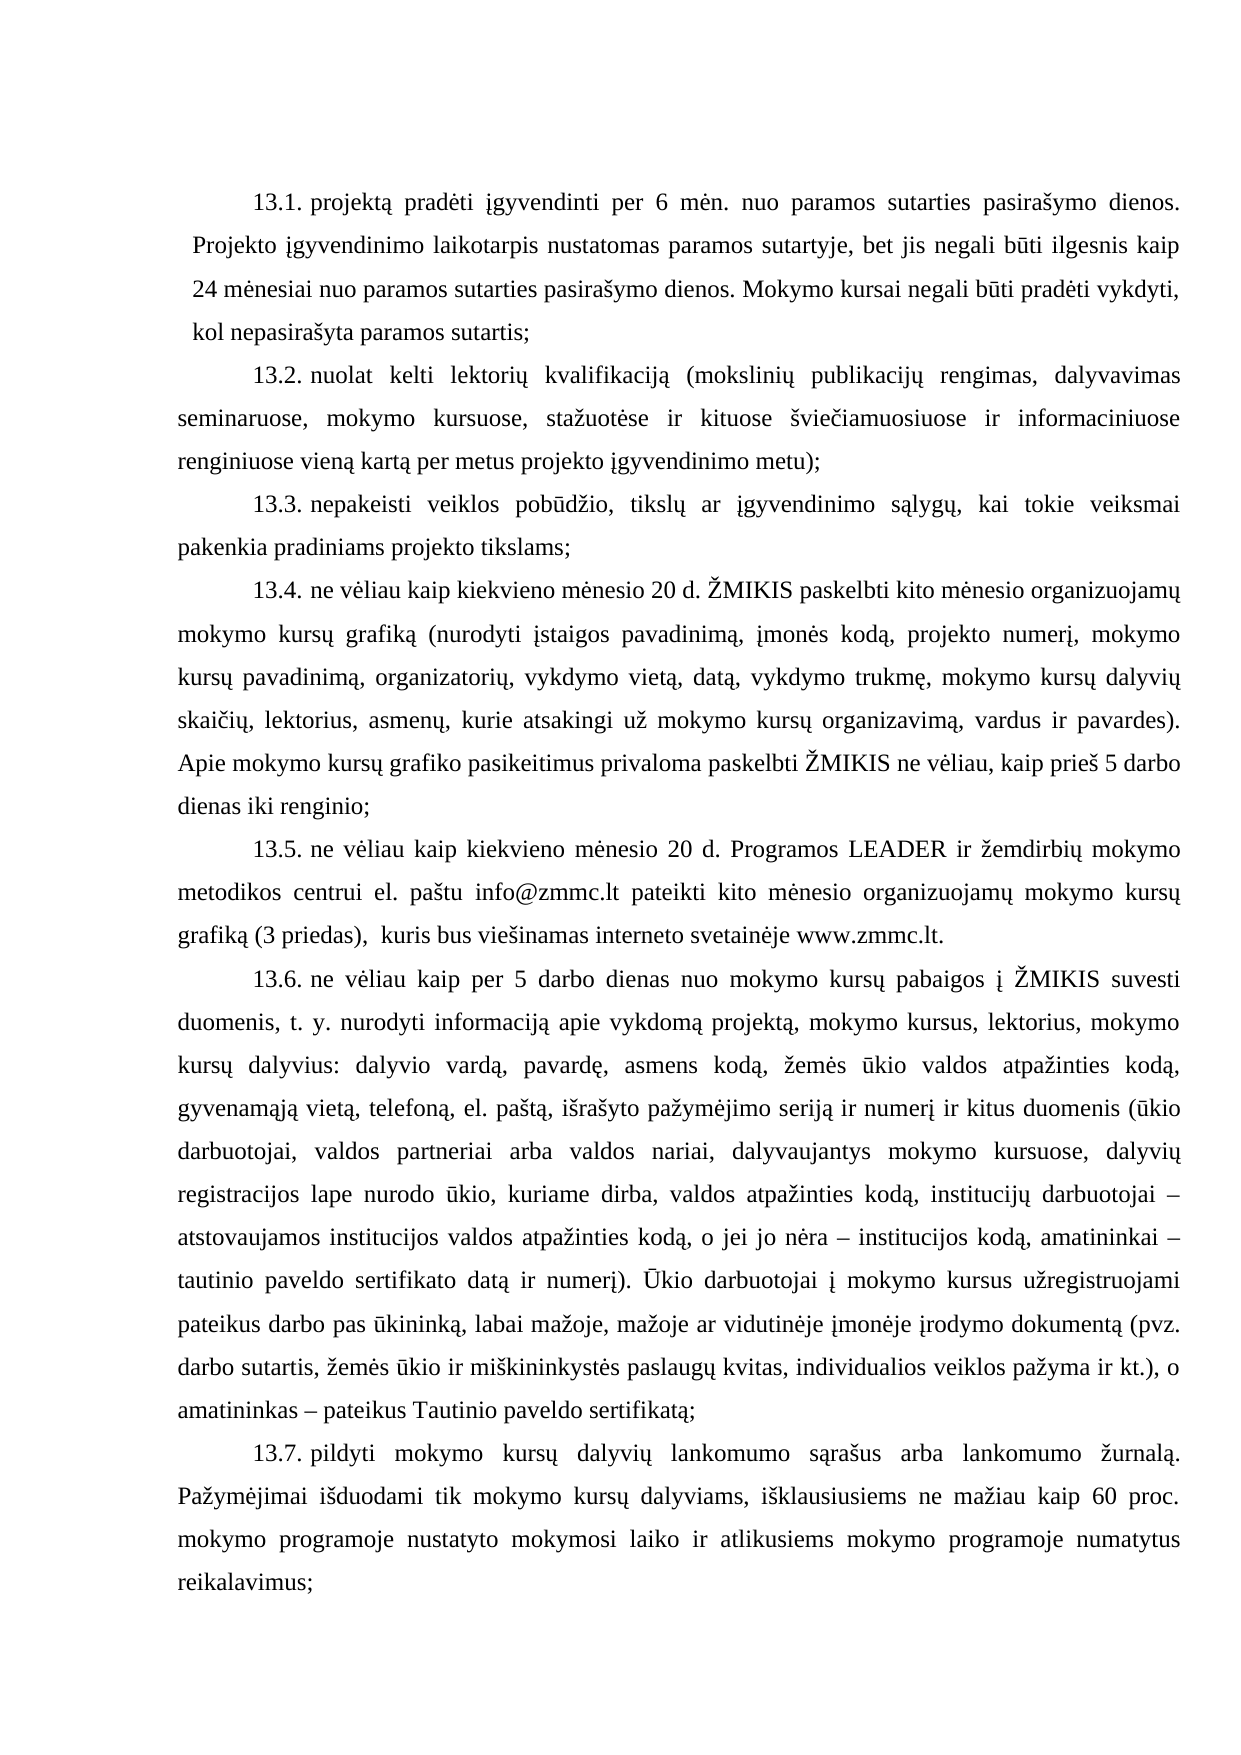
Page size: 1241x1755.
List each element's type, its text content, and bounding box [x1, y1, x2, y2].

text 13.3. nepakeisti veiklos pobūdžio, tikslų ar įgyvendinimo sąlygų, kai tokie veiksmai pakenkia pradiniams projekto tikslams; [177, 489, 1181, 561]
text 13.7. pildyti mokymo kursų dalyvių lankomumo sąrašus arba lankomumo žurnalą. Pažymėjimai išduodami tik mokymo kursų dalyviams, išklausiusiems ne mažiau kaip 60 proc. mokymo programoje nustatyto mokymosi laiko ir atlikusiems mokymo programoje numatytus reikalavimus; [177, 1438, 1181, 1596]
text 13.6. ne vėliau kaip per 5 darbo dienas nuo mokymo kursų pabaigos į ŽMIKIS suvesti duomenis, t. y. nurodyti informaciją apie vykdomą projektą, mokymo kursus, lektorius, mokymo kursų dalyvius: dalyvio vardą, pavardę, asmens kodą, žemės ūkio valdos atpažinties kodą, gyvenamąją vietą, telefoną, el. paštą, išrašyto pažymėjimo seriją ir numerį ir kitus duomenis (ūkio darbuotojai, valdos partneriai arba valdos nariai, dalyvaujantys mokymo kursuose, dalyvių registracijos lape nurodo ūkio, kuriame dirba, valdos atpažinties kodą, institucijų darbuotojai – atstovaujamos institucijos valdos atpažinties kodą, o jei jo nėra – institucijos kodą, amatininkai – tautinio paveldo sertifikato datą ir numerį). Ūkio darbuotojai į mokymo kursus užregistruojami pateikus darbo pas ūkininką, labai mažoje, mažoje ar vidutinėje įmonėje įrodymo dokumentą (pvz. darbo sutartis, žemės ūkio ir miškininkystės paslaugų kvitas, individualios veiklos pažyma ir kt.), o amatininkas – pateikus Tautinio paveldo sertifikatą; [177, 964, 1181, 1424]
text 13.2. nuolat kelti lektorių kvalifikaciją (mokslinių publikacijų rengimas, dalyvavimas seminaruose, mokymo kursuose, stažuotėse ir kituose šviečiamuosiuose ir informaciniuose renginiuose vieną kartą per metus projekto įgyvendinimo metu); [177, 360, 1181, 475]
text 13.4. ne vėliau kaip kiekvieno mėnesio 20 d. ŽMIKIS paskelbti kito mėnesio organizuojamų mokymo kursų grafiką (nurodyti įstaigos pavadinimą, įmonės kodą, projekto numerį, mokymo kursų pavadinimą, organizatorių, vykdymo vietą, datą, vykdymo trukmę, mokymo kursų dalyvių skaičių, lektorius, asmenų, kurie atsakingi už mokymo kursų organizavimą, vardus ir pavardes). Apie mokymo kursų grafiko pasikeitimus privaloma paskelbti ŽMIKIS ne vėliau, kaip prieš 5 darbo dienas iki renginio; [177, 576, 1181, 820]
text 13.5. ne vėliau kaip kiekvieno mėnesio 20 d. Programos LEADER ir žemdirbių mokymo metodikos centrui el. paštu info@zmmc.lt pateikti kito mėnesio organizuojamų mokymo kursų grafiką (3 priedas), kuris bus viešinamas interneto svetainėje www.zmmc.lt. [177, 834, 1181, 949]
text 13.1. projektą pradėti įgyvendinti per 6 mėn. nuo paramos sutarties pasirašymo dienos. Projekto įgyvendinimo laikotarpis nustatomas paramos sutartyje, bet jis negali būti ilgesnis kaip 24 mėnesiai nuo paramos sutarties pasirašymo dienos. Mokymo kursai negali būti pradėti vykdyti, kol nepasirašyta paramos sutartis; [192, 187, 1181, 346]
